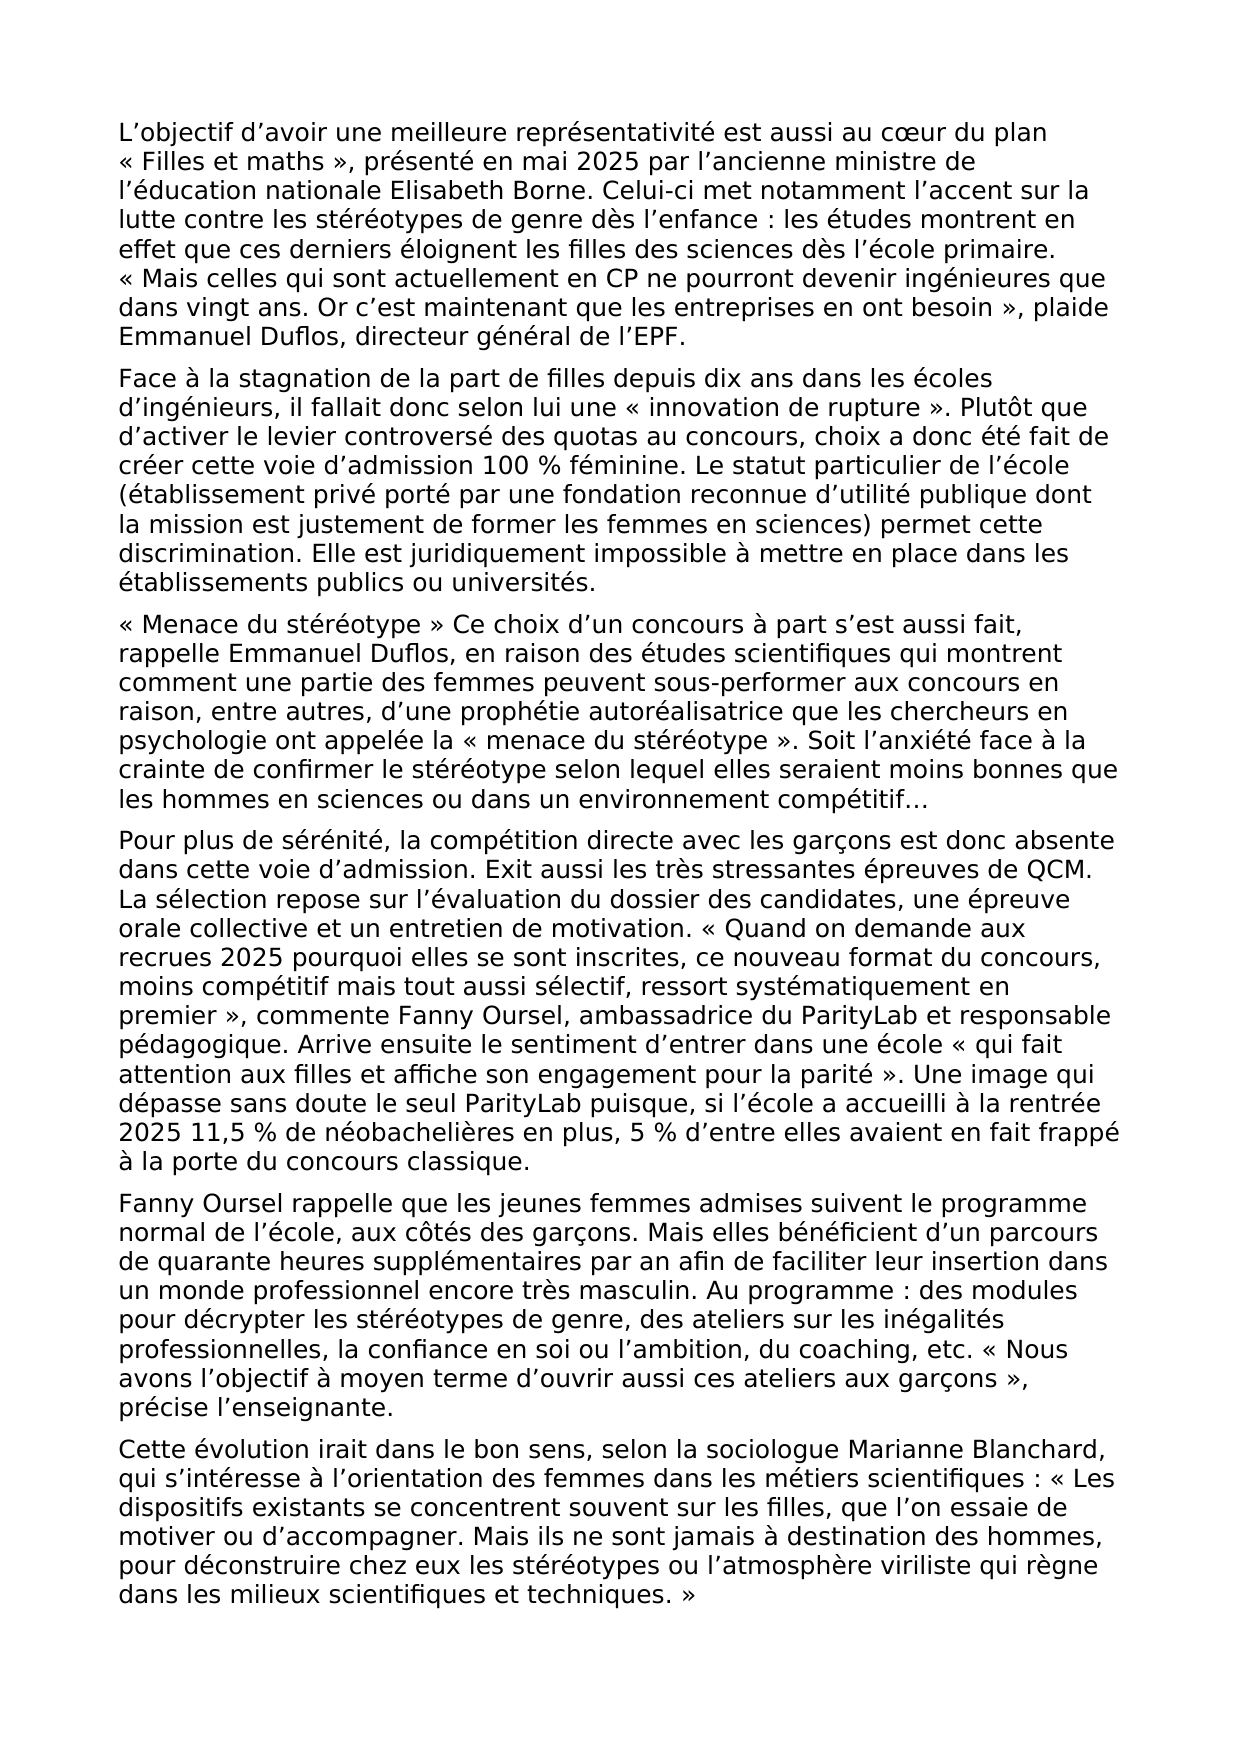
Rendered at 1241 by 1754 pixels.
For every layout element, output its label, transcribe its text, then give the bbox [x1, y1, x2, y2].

text Pour plus de sérénité, la compétition directe avec les garçons est donc absente dans cette voie d’admission. Exit aussi les très stressantes épreuves de QCM. La sélection repose sur l’évaluation du dossier des candidates, une épreuve orale collective et un entretien de motivation. « Quand on demande aux recrues 2025 pourquoi elles se sont inscrites, ce nouveau format du concours, moins compétitif mais tout aussi sélectif, ressort systématiquement en premier », commente Fanny Oursel, ambassadrice du ParityLab et responsable pédagogique. Arrive ensuite le sentiment d’entrer dans une école « qui fait attention aux filles et affiche son engagement pour la parité ». Une image qui dépasse sans doute le seul ParityLab puisque, si l’école a accueilli à la rentrée 2025 11,5 % de néobachelières en plus, 5 % d’entre elles avaient en fait frappé à la porte du concours classique. [118, 826, 1122, 1176]
text L’objectif d’avoir une meilleure représentativité est aussi au cœur du plan « Filles et maths », présenté en mai 2025 par l’ancienne ministre de l’éducation nationale Elisabeth Borne. Celui-ci met notamment l’accent sur la lutte contre les stéréotypes de genre dès l’enfance : les études montrent en effet que ces derniers éloignent les filles des sciences dès l’école primaire. « Mais celles qui sont actuellement en CP ne pourront devenir ingénieures que dans vingt ans. Or c’est maintenant que les entreprises en ont besoin », plaide Emmanuel Duflos, directeur général de l’EPF. [118, 118, 1122, 351]
text Face à la stagnation de la part de filles depuis dix ans dans les écoles d’ingénieurs, il fallait donc selon lui une « innovation de rupture ». Plutôt que d’activer le levier controversé des quotas au concours, choix a donc été fait de créer cette voie d’admission 100 % féminine. Le statut particulier de l’école (établissement privé porté par une fondation reconnue d’utilité publique dont la mission est justement de former les femmes en sciences) permet cette discrimination. Elle est juridiquement impossible à mettre en place dans les établissements publics ou universités. [118, 364, 1122, 597]
text Cette évolution irait dans le bon sens, selon la sociologue Marianne Blanchard, qui s’intéresse à l’orientation des femmes dans les métiers scientifiques : « Les dispositifs existants se concentrent souvent sur les filles, que l’on essaie de motiver ou d’accompagner. Mais ils ne sont jamais à destination des hommes, pour déconstruire chez eux les stéréotypes ou l’atmosphère viriliste qui règne dans les milieux scientifiques et techniques. » [118, 1435, 1122, 1610]
text Fanny Oursel rappelle que les jeunes femmes admises suivent le programme normal de l’école, aux côtés des garçons. Mais elles bénéficient d’un parcours de quarante heures supplémentaires par an afin de faciliter leur insertion dans un monde professionnel encore très masculin. Au programme : des modules pour décrypter les stéréotypes de genre, des ateliers sur les inégalités professionnelles, la confiance en soi ou l’ambition, du coaching, etc. « Nous avons l’objectif à moyen terme d’ouvrir aussi ces ateliers aux garçons », précise l’enseignante. [118, 1189, 1122, 1422]
text « Menace du stéréotype » Ce choix d’un concours à part s’est aussi fait, rappelle Emmanuel Duflos, en raison des études scientifiques qui montrent comment une partie des femmes peuvent sous-performer aux concours en raison, entre autres, d’une prophétie autoréalisatrice que les chercheurs en psychologie ont appelée la « menace du stéréotype ». Soit l’anxiété face à la crainte de confirmer le stéréotype selon lequel elles seraient moins bonnes que les hommes en sciences ou dans un environnement compétitif… [118, 610, 1122, 814]
